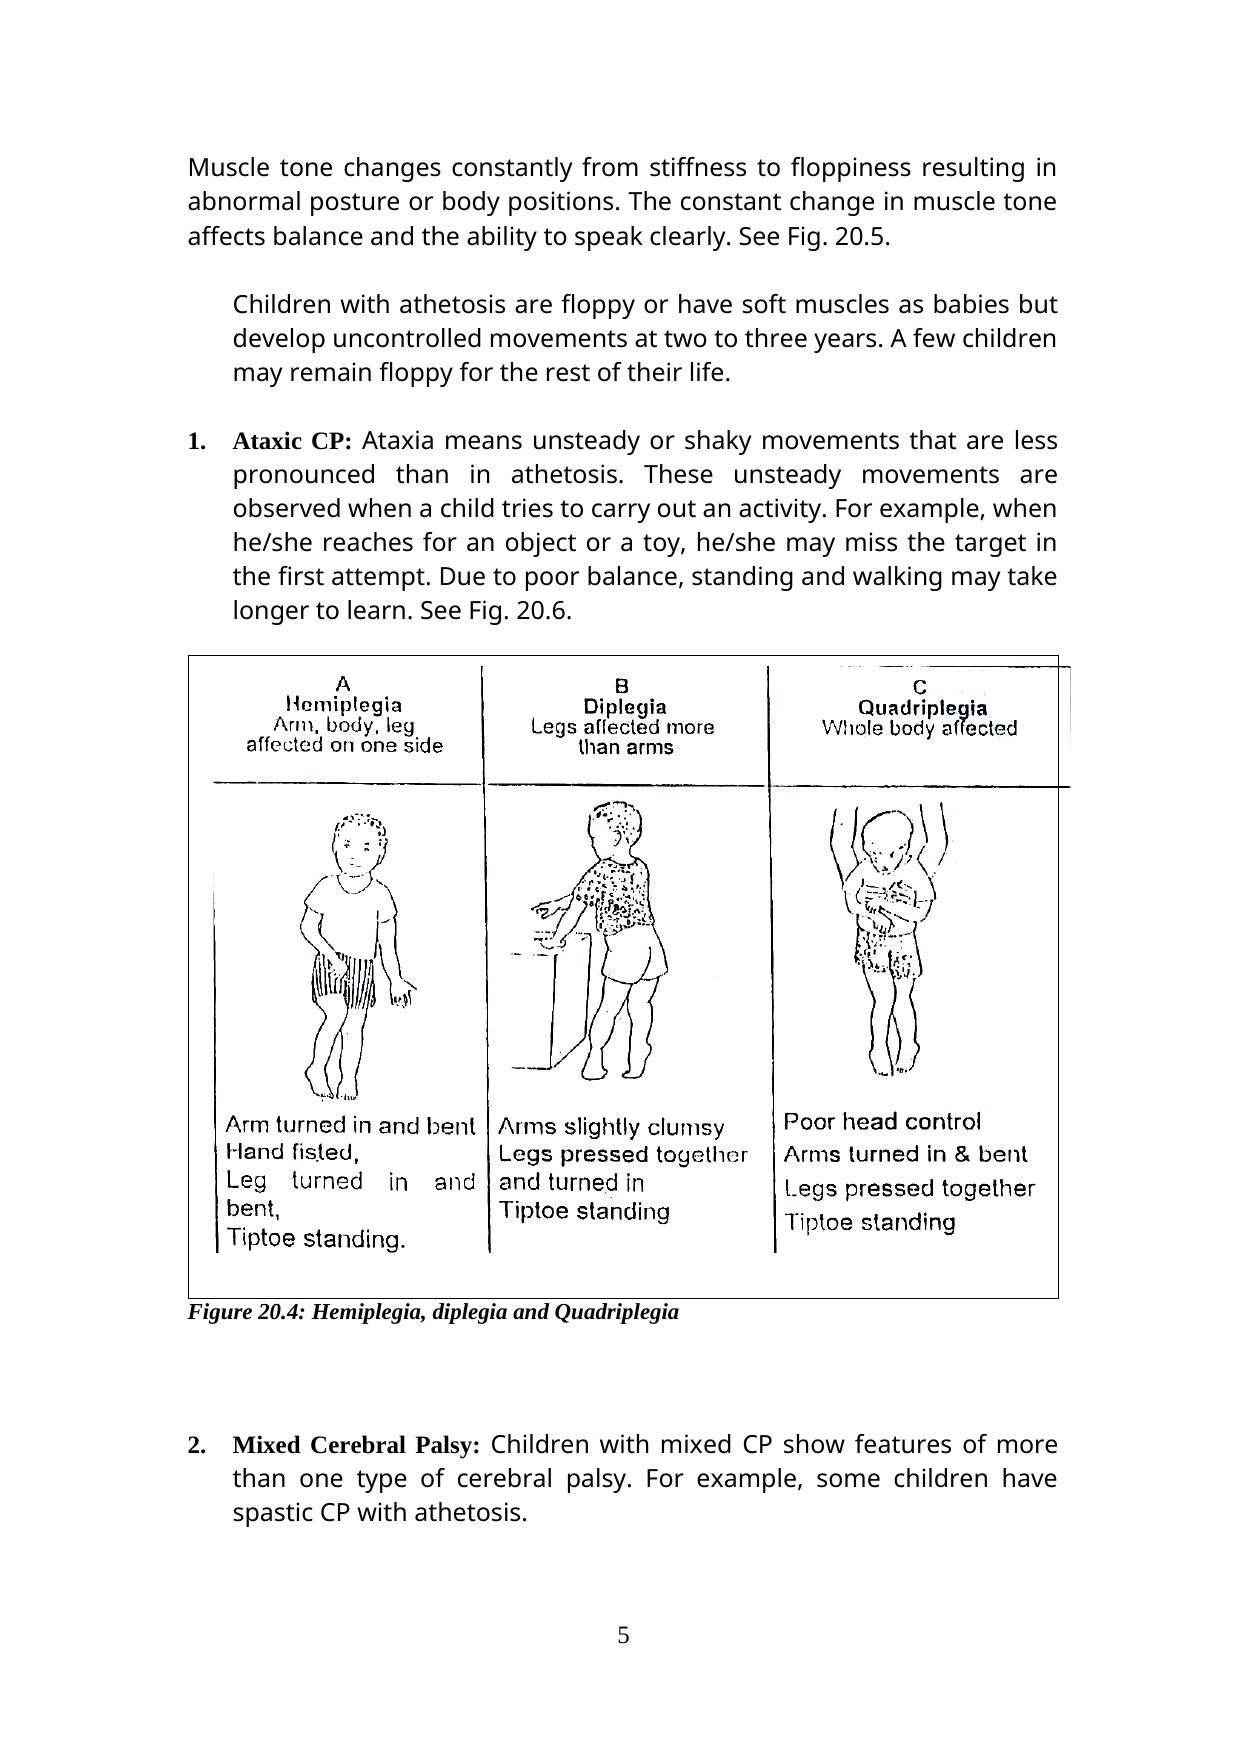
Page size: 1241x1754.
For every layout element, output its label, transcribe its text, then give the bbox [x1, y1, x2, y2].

text Muscle tone changes constantly from stiffness to floppiness resulting in abnormal posture or body positions. The constant change in muscle tone affects balance and the ability to speak clearly. See Fig. 20.5. [187, 150, 1059, 252]
text Figure 20.4: Hemiplegia, diplegia and Quadriplegia [187, 1299, 1059, 1324]
text Children with athetosis are floppy or have soft muscles as babies but develop uncontrolled movements at two to three years. A few children may remain floppy for the rest of their life. [232, 286, 1059, 388]
picture [1059, 666, 1071, 1253]
picture [213, 666, 1058, 1253]
list Ataxic CP: Ataxia means unsteady or shaky movements that are less pronounced than in athetosis. These unsteady movements are observed when a child tries to carry out an activity. For example, when he/she reaches for an object or a toy, he/she may miss the target in the first attempt. Due to poor balance, standing and walking may take longer to learn. See Fig. 20.6. [187, 422, 1059, 627]
list Mixed Cerebral Palsy: Children with mixed CP show features of more than one type of cerebral palsy. For example, some children have spastic CP with athetosis. [187, 1427, 1059, 1529]
